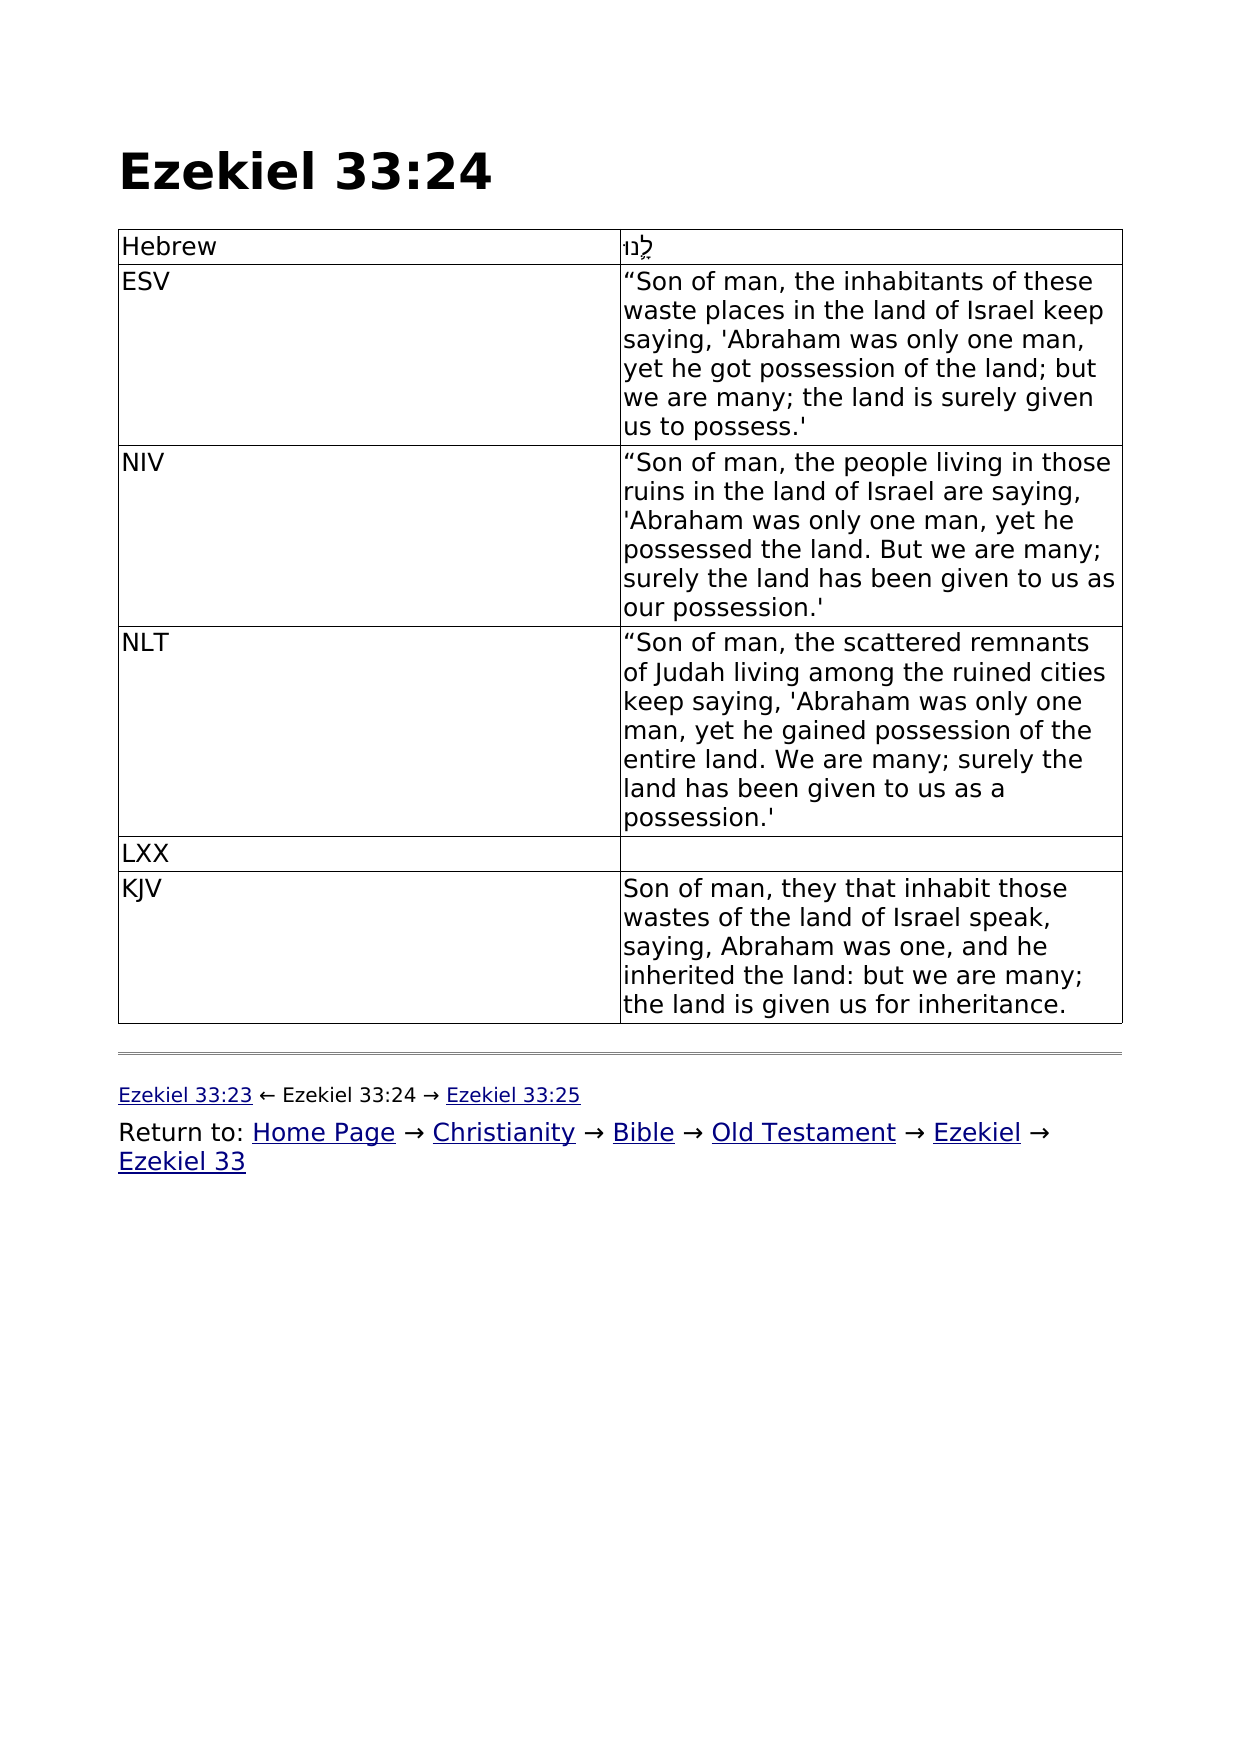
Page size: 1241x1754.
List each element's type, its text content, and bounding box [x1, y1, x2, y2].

table_cell “Son of man, the people living in those ruins in the land of Israel are saying, 'Abraham was only one man, yet he possessed the land. But we are many; surely the land has been given to us as our possession.' [621, 446, 1122, 626]
table_cell Son of man, they that inhabit those wastes of the land of Israel speak, saying, Abraham was one, and he inherited the land: but we are many; the land is given us for inheritance. [621, 872, 1122, 1023]
subtitle Ezekiel 33:24 [118, 143, 1122, 201]
table_cell “Son of man, the scattered remnants of Judah living among the ruined cities keep saying, 'Abraham was only one man, yet he gained possession of the entire land. We are many; surely the land has been given to us as a possession.' [621, 627, 1122, 836]
table_header Hebrew [119, 230, 620, 264]
table_cell NIV [119, 446, 620, 626]
table_header לָ֛נוּ [621, 230, 1122, 264]
text Ezekiel 33:23 ← Ezekiel 33:24 → Ezekiel 33:25 [118, 1084, 1122, 1118]
table_cell KJV [119, 872, 620, 1023]
table_cell [621, 837, 1122, 871]
table_cell NLT [119, 627, 620, 836]
table_cell LXX [119, 837, 620, 871]
table_cell “Son of man, the inhabitants of these waste places in the land of Israel keep saying, 'Abraham was only one man, yet he got possession of the land; but we are many; the land is surely given us to possess.' [621, 265, 1122, 445]
text Return to: Home Page → Christianity → Bible → Old Testament → Ezekiel → Ezekiel 33 [118, 1118, 1122, 1176]
table_cell ESV [119, 265, 620, 445]
